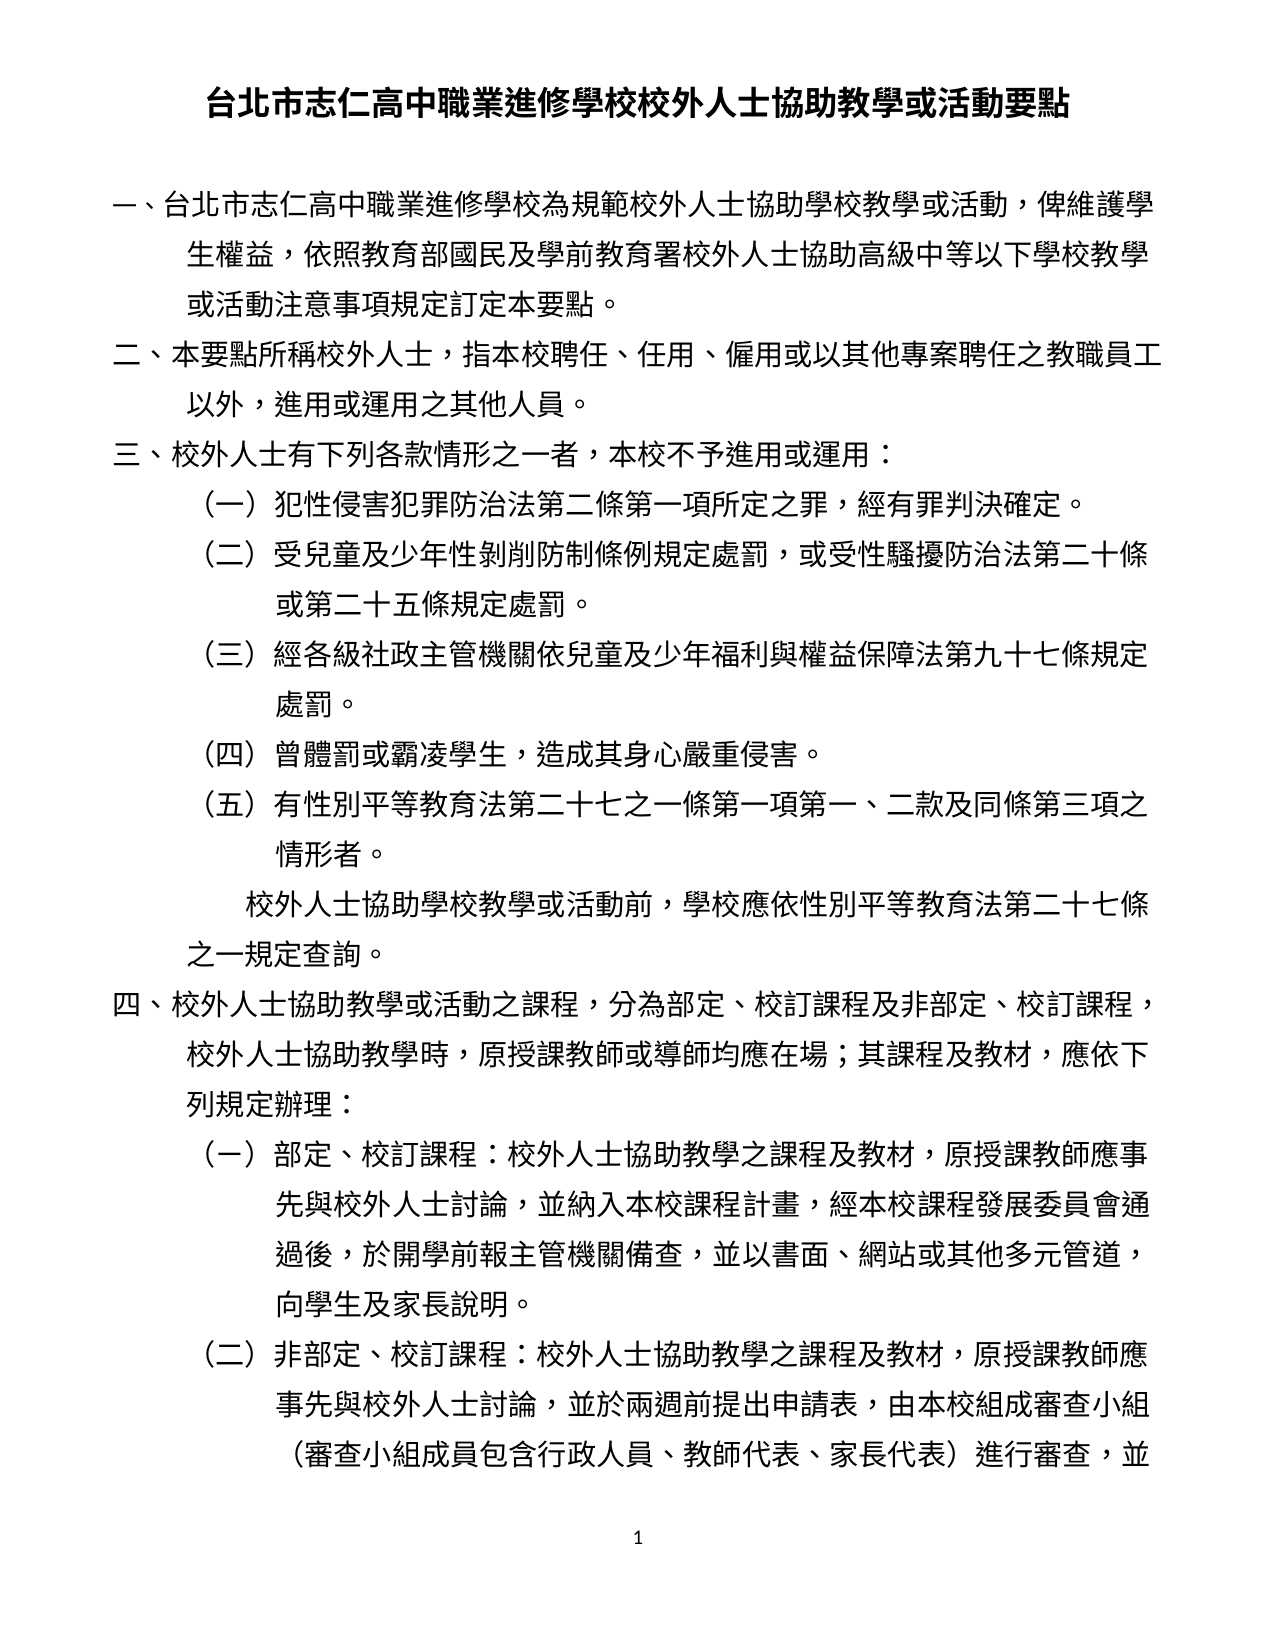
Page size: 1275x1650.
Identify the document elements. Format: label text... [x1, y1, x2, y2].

text （五）有性別平等教育法第二十七之一條第一項第一、二款及同條第三項之情形者。 [186, 775, 1162, 875]
text （二）非部定、校訂課程：校外人士協助教學之課程及教材，原授課教師應事先與校外人士討論，並於兩週前提出申請表，由本校組成審查小組（審查小組成員包含行政人員、教師代表、家長代表）進行審查，並 [186, 1325, 1162, 1475]
text （二）受兒童及少年性剝削防制條例規定處罰，或受性騷擾防治法第二十條或第二十五條規定處罰。 [186, 525, 1162, 625]
list 台北市志仁高中職業進修學校為規範校外人士協助學校教學或活動，俾維護學生權益，依照教育部國民及學前教育署校外人士協助高級中等以下學校教學或活動注意事項規定訂定本要點。 [112, 175, 1162, 325]
text 台北市志仁高中職業進修學校校外人士協助教學或活動要點 [112, 75, 1162, 125]
text （一）犯性侵害犯罪防治法第二條第一項所定之罪，經有罪判決確定。 [186, 475, 1162, 525]
list 校外人士協助教學或活動之課程，分為部定、校訂課程及非部定、校訂課程，校外人士協助教學時，原授課教師或導師均應在場；其課程及教材，應依下列規定辦理： [112, 975, 1162, 1125]
text （三）經各級社政主管機關依兒童及少年福利與權益保障法第九十七條規定處罰。 [186, 625, 1162, 725]
text 校外人士協助學校教學或活動前，學校應依性別平等教育法第二十七條之一規定查詢。 [186, 875, 1162, 975]
text （四）曾體罰或霸凌學生，造成其身心嚴重侵害。 [186, 725, 1162, 775]
text （ㄧ）部定、校訂課程：校外人士協助教學之課程及教材，原授課教師應事先與校外人士討論，並納入本校課程計畫，經本校課程發展委員會通過後，於開學前報主管機關備查，並以書面、網站或其他多元管道，向學生及家長說明。 [186, 1125, 1162, 1325]
list 本要點所稱校外人士，指本校聘任、任用、僱用或以其他專案聘任之教職員工以外，進用或運用之其他人員。 [112, 325, 1162, 425]
list 校外人士有下列各款情形之一者，本校不予進用或運用： [112, 425, 1162, 475]
